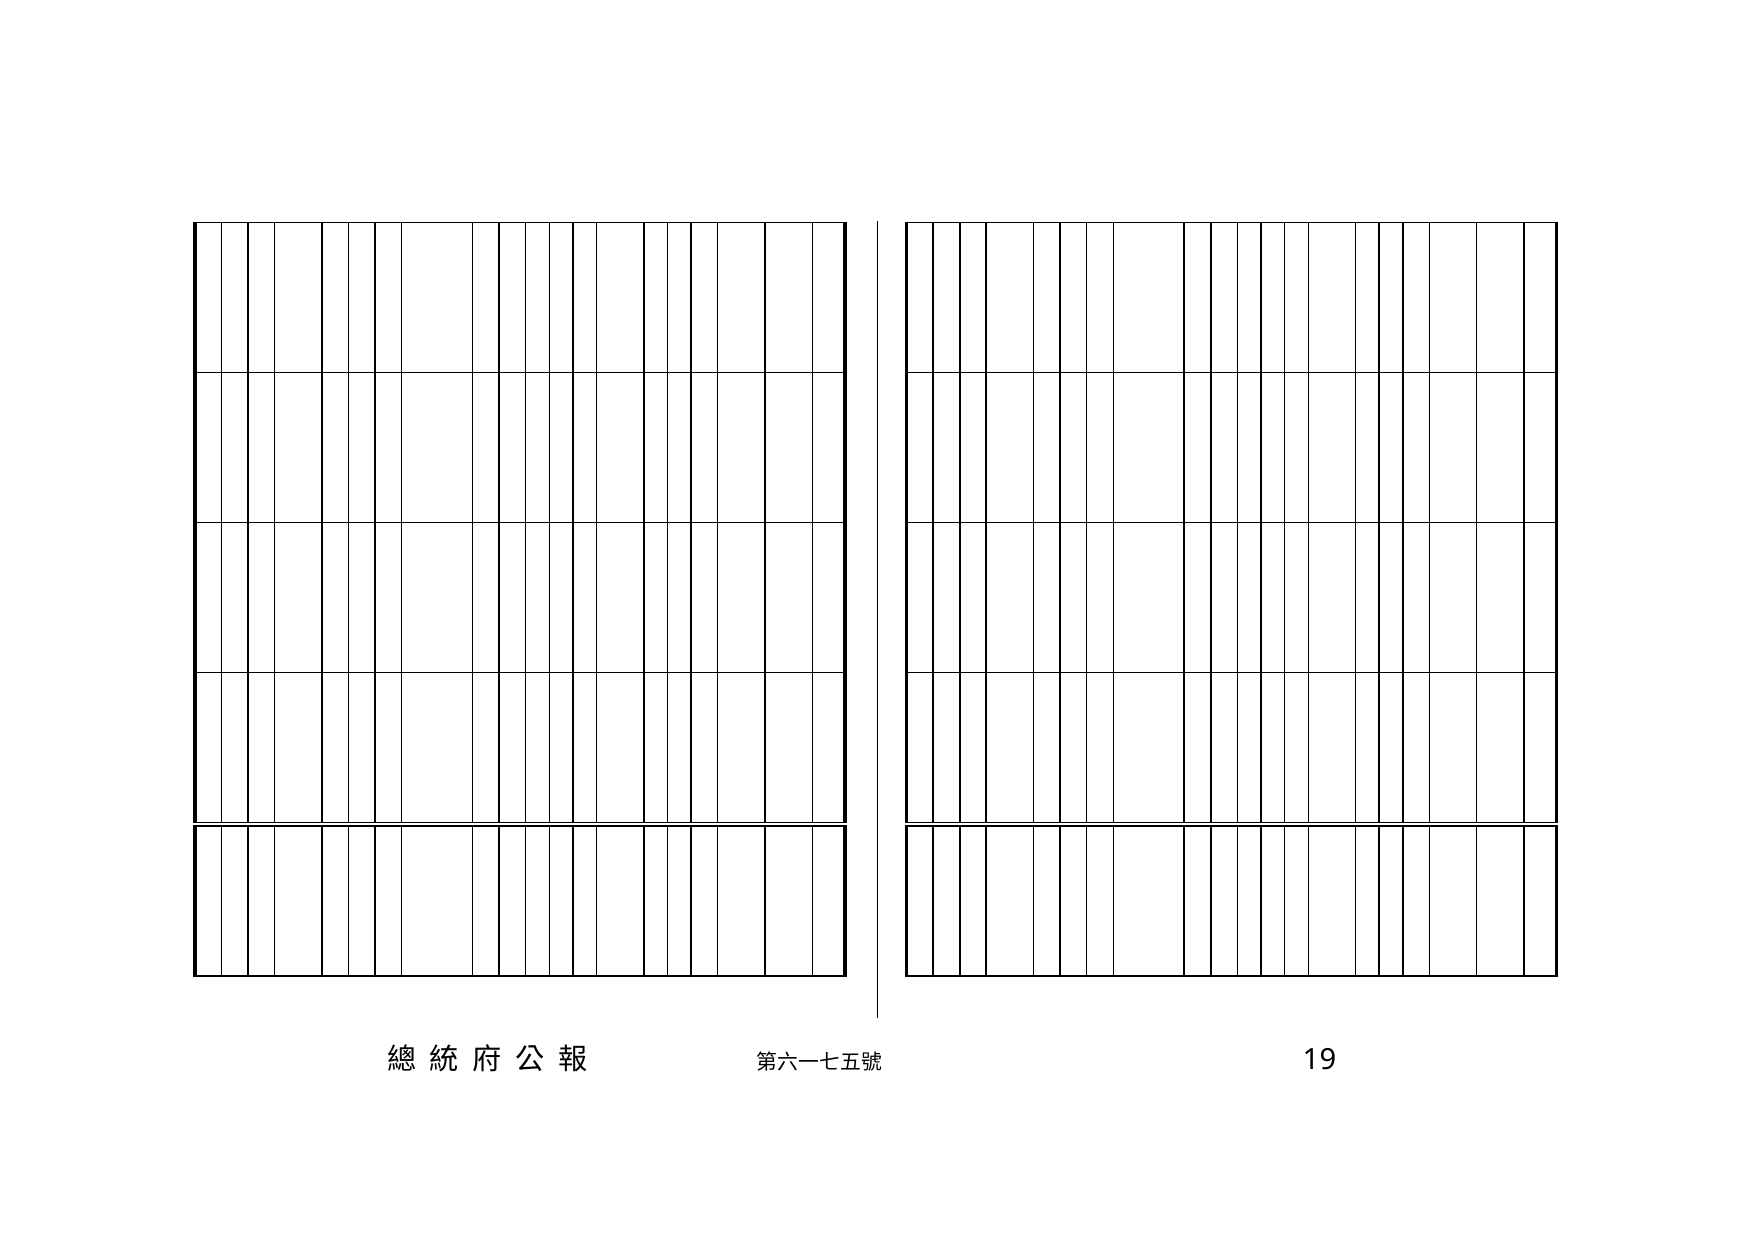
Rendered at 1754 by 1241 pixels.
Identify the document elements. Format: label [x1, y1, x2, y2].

table_cell [1185, 673, 1210, 822]
table_cell [934, 373, 959, 522]
table_header [349, 827, 374, 975]
table_cell [908, 673, 932, 822]
table_cell [1212, 373, 1237, 522]
table_cell [1137, 673, 1161, 822]
table_cell [1380, 673, 1402, 822]
table_cell [620, 373, 643, 522]
table_cell [1034, 523, 1059, 672]
table_cell [1161, 673, 1183, 822]
table_header [402, 827, 425, 975]
table_cell [1034, 223, 1059, 372]
table_cell [473, 673, 498, 822]
table_header [1061, 827, 1086, 975]
table_header [1285, 827, 1308, 975]
table_cell [1356, 223, 1378, 372]
table_cell [1114, 223, 1137, 372]
table_header [1010, 827, 1033, 975]
table_cell [1161, 223, 1183, 372]
table_header [1477, 827, 1500, 975]
table_cell [550, 673, 572, 822]
table_cell [741, 373, 764, 522]
table_cell [961, 523, 985, 672]
table_cell [249, 523, 274, 672]
table_cell [1404, 673, 1429, 822]
table_cell [1061, 373, 1086, 522]
table_header [1404, 827, 1429, 975]
table_cell [1477, 373, 1500, 522]
table_cell [1356, 673, 1378, 822]
table_header [1087, 827, 1113, 975]
table_cell [1380, 223, 1402, 372]
table_header [1114, 827, 1137, 975]
table_cell [1525, 223, 1555, 372]
table_cell [789, 673, 812, 822]
table_cell [1161, 523, 1183, 672]
table_cell [961, 673, 985, 822]
table_header [1238, 827, 1260, 975]
table_cell [1309, 673, 1332, 822]
table_cell [197, 523, 221, 672]
table_cell [1010, 673, 1033, 822]
table_cell [961, 223, 985, 372]
table_header [1309, 827, 1332, 975]
table_header [813, 827, 843, 975]
table_cell [1500, 523, 1523, 672]
table_cell [1309, 523, 1332, 672]
table_cell [813, 373, 843, 522]
table_cell [1500, 673, 1523, 822]
table_cell [1404, 223, 1429, 372]
table_cell [1114, 523, 1137, 672]
table_header [574, 827, 596, 975]
table_cell [526, 523, 549, 672]
table_cell [1262, 373, 1284, 522]
table_cell [1262, 523, 1284, 672]
table_header [1034, 827, 1059, 975]
table_header [1262, 827, 1284, 975]
table_cell [1185, 523, 1210, 672]
table_cell [908, 373, 932, 522]
table_cell [449, 673, 472, 822]
table_cell [1137, 223, 1161, 372]
table_cell [449, 373, 472, 522]
table_cell [741, 673, 764, 822]
table_header [473, 827, 498, 975]
table_cell [275, 373, 298, 522]
table_header [718, 827, 741, 975]
table_cell [908, 523, 932, 672]
table_cell [597, 673, 620, 822]
table_cell [1285, 373, 1308, 522]
table_cell [323, 523, 348, 672]
table_cell [668, 673, 690, 822]
table_cell [249, 673, 274, 822]
table_cell [645, 373, 667, 522]
table_cell [1061, 223, 1086, 372]
table_cell [718, 223, 741, 372]
table_cell [349, 523, 374, 672]
table_cell [550, 373, 572, 522]
table_cell [1061, 673, 1086, 822]
table_cell [597, 223, 620, 372]
table_cell [376, 523, 401, 672]
table_cell [197, 673, 221, 822]
table_header [1161, 827, 1183, 975]
table_cell [789, 373, 812, 522]
table_header [1500, 827, 1523, 975]
table_cell [987, 223, 1010, 372]
table_cell [718, 523, 741, 672]
table_header [1185, 827, 1210, 975]
table_cell [1185, 223, 1210, 372]
table_cell [1285, 523, 1308, 672]
table_cell [222, 223, 247, 372]
table_cell [1500, 223, 1523, 372]
table_cell [1087, 523, 1113, 672]
table_cell [323, 223, 348, 372]
table_cell [645, 673, 667, 822]
table_cell [1332, 673, 1355, 822]
table_header [249, 827, 274, 975]
table_cell [1285, 673, 1308, 822]
table_cell [668, 223, 690, 372]
table_cell [987, 673, 1010, 822]
table_cell [789, 523, 812, 672]
table_cell [323, 373, 348, 522]
table_cell [473, 523, 498, 672]
table_cell [402, 373, 425, 522]
table_cell [1087, 673, 1113, 822]
table_cell [1238, 373, 1260, 522]
table_cell [1525, 373, 1555, 522]
table_cell [376, 373, 401, 522]
table_cell [1285, 223, 1308, 372]
table_cell [473, 373, 498, 522]
table_cell [620, 523, 643, 672]
table_cell [1309, 373, 1332, 522]
table_header [197, 827, 221, 975]
table_cell [813, 673, 843, 822]
table_header [449, 827, 472, 975]
table_cell [449, 223, 472, 372]
table_cell [323, 673, 348, 822]
table_header [1453, 827, 1476, 975]
table_header [645, 827, 667, 975]
table_cell [402, 673, 425, 822]
table_cell [813, 223, 843, 372]
table_cell [1525, 673, 1555, 822]
table_header [222, 827, 247, 975]
table_cell [1212, 673, 1237, 822]
table_header [526, 827, 549, 975]
table_cell [766, 373, 789, 522]
table_cell [249, 223, 274, 372]
table_cell [813, 523, 843, 672]
table_cell [620, 673, 643, 822]
table_cell [987, 523, 1010, 672]
table_cell [1010, 223, 1033, 372]
table_cell [1500, 373, 1523, 522]
table_cell [766, 673, 789, 822]
table_cell [718, 673, 741, 822]
table_cell [692, 673, 717, 822]
table_cell [197, 373, 221, 522]
table_header [1356, 827, 1378, 975]
table_cell [249, 373, 274, 522]
table_cell [222, 673, 247, 822]
table_cell [1087, 223, 1113, 372]
table_cell [1114, 673, 1137, 822]
table_cell [349, 373, 374, 522]
table_cell [1380, 373, 1402, 522]
table_header [934, 827, 959, 975]
table_cell [645, 523, 667, 672]
table_cell [597, 373, 620, 522]
table_cell [222, 523, 247, 672]
table_cell [275, 223, 298, 372]
table_cell [298, 373, 321, 522]
table_cell [1430, 223, 1453, 372]
table_cell [597, 523, 620, 672]
table_header [1525, 827, 1555, 975]
table_header [1332, 827, 1355, 975]
table_cell [1034, 373, 1059, 522]
table_header [1380, 827, 1402, 975]
table_header [323, 827, 348, 975]
table_cell [1034, 673, 1059, 822]
table_cell [741, 223, 764, 372]
table_cell [620, 223, 643, 372]
table_cell [425, 673, 449, 822]
table_cell [1380, 523, 1402, 672]
table_cell [1262, 223, 1284, 372]
table_cell [668, 373, 690, 522]
table_cell [1238, 223, 1260, 372]
table_cell [1161, 373, 1183, 522]
table_header [376, 827, 401, 975]
table_header [766, 827, 789, 975]
table_cell [349, 223, 374, 372]
table_cell [473, 223, 498, 372]
table_cell [526, 223, 549, 372]
table_cell [1137, 523, 1161, 672]
table_cell [425, 223, 449, 372]
table_cell [1477, 523, 1500, 672]
table_cell [1010, 373, 1033, 522]
table_header [961, 827, 985, 975]
table_header [668, 827, 690, 975]
table_header [692, 827, 717, 975]
table_cell [298, 223, 321, 372]
table_cell [1238, 523, 1260, 672]
table_cell [402, 223, 425, 372]
table_cell [908, 223, 932, 372]
table_header [550, 827, 572, 975]
table_cell [934, 223, 959, 372]
table_header [741, 827, 764, 975]
table_cell [645, 223, 667, 372]
table_cell [402, 523, 425, 672]
table_header [1430, 827, 1453, 975]
table_cell [1525, 523, 1555, 672]
table_cell [574, 673, 596, 822]
table_cell [550, 523, 572, 672]
table_cell [376, 223, 401, 372]
table_header [908, 827, 932, 975]
table_header [425, 827, 449, 975]
table_cell [1010, 523, 1033, 672]
table_cell [1453, 673, 1476, 822]
table_header [597, 827, 620, 975]
table_header [789, 827, 812, 975]
table_cell [934, 523, 959, 672]
table_cell [1212, 523, 1237, 672]
table_cell [449, 523, 472, 672]
table_cell [1185, 373, 1210, 522]
table_cell [349, 673, 374, 822]
table_cell [741, 523, 764, 672]
table_cell [1404, 373, 1429, 522]
table_cell [766, 523, 789, 672]
table_cell [1262, 673, 1284, 822]
table_header [987, 827, 1010, 975]
table_cell [298, 523, 321, 672]
table_cell [1332, 373, 1355, 522]
table_cell [987, 373, 1010, 522]
table_cell [1356, 373, 1378, 522]
table_cell [500, 523, 525, 672]
table_cell [1212, 223, 1237, 372]
table_cell [500, 673, 525, 822]
table_cell [574, 373, 596, 522]
table_cell [766, 223, 789, 372]
table_header [1137, 827, 1161, 975]
table_cell [1309, 223, 1332, 372]
table_cell [1137, 373, 1161, 522]
table_cell [298, 673, 321, 822]
table_header [275, 827, 298, 975]
table_cell [425, 523, 449, 672]
table_cell [1356, 523, 1378, 672]
table_cell [275, 523, 298, 672]
table_cell [718, 373, 741, 522]
table_cell [692, 223, 717, 372]
table_cell [526, 673, 549, 822]
table_cell [1430, 523, 1453, 672]
table_cell [500, 223, 525, 372]
table_cell [574, 223, 596, 372]
table_cell [668, 523, 690, 672]
table_cell [1477, 223, 1500, 372]
table_cell [425, 373, 449, 522]
table_cell [1430, 373, 1453, 522]
table_cell [526, 373, 549, 522]
table_cell [934, 673, 959, 822]
table_cell [1453, 373, 1476, 522]
table_cell [692, 523, 717, 672]
table_cell [1477, 673, 1500, 822]
table_cell [692, 373, 717, 522]
table_cell [1332, 523, 1355, 672]
table_cell [275, 673, 298, 822]
table_cell [1087, 373, 1113, 522]
table_cell [1332, 223, 1355, 372]
table_header [1212, 827, 1237, 975]
table_cell [550, 223, 572, 372]
table_cell [1404, 523, 1429, 672]
table_cell [197, 223, 221, 372]
table_cell [222, 373, 247, 522]
table_cell [961, 373, 985, 522]
table_header [298, 827, 321, 975]
table_header [500, 827, 525, 975]
table_header [620, 827, 643, 975]
table_cell [1430, 673, 1453, 822]
table_cell [1238, 673, 1260, 822]
table_cell [1453, 523, 1476, 672]
table_cell [500, 373, 525, 522]
table_cell [1114, 373, 1137, 522]
table_cell [789, 223, 812, 372]
table_cell [1453, 223, 1476, 372]
table_cell [376, 673, 401, 822]
table_cell [574, 523, 596, 672]
table_cell [1061, 523, 1086, 672]
